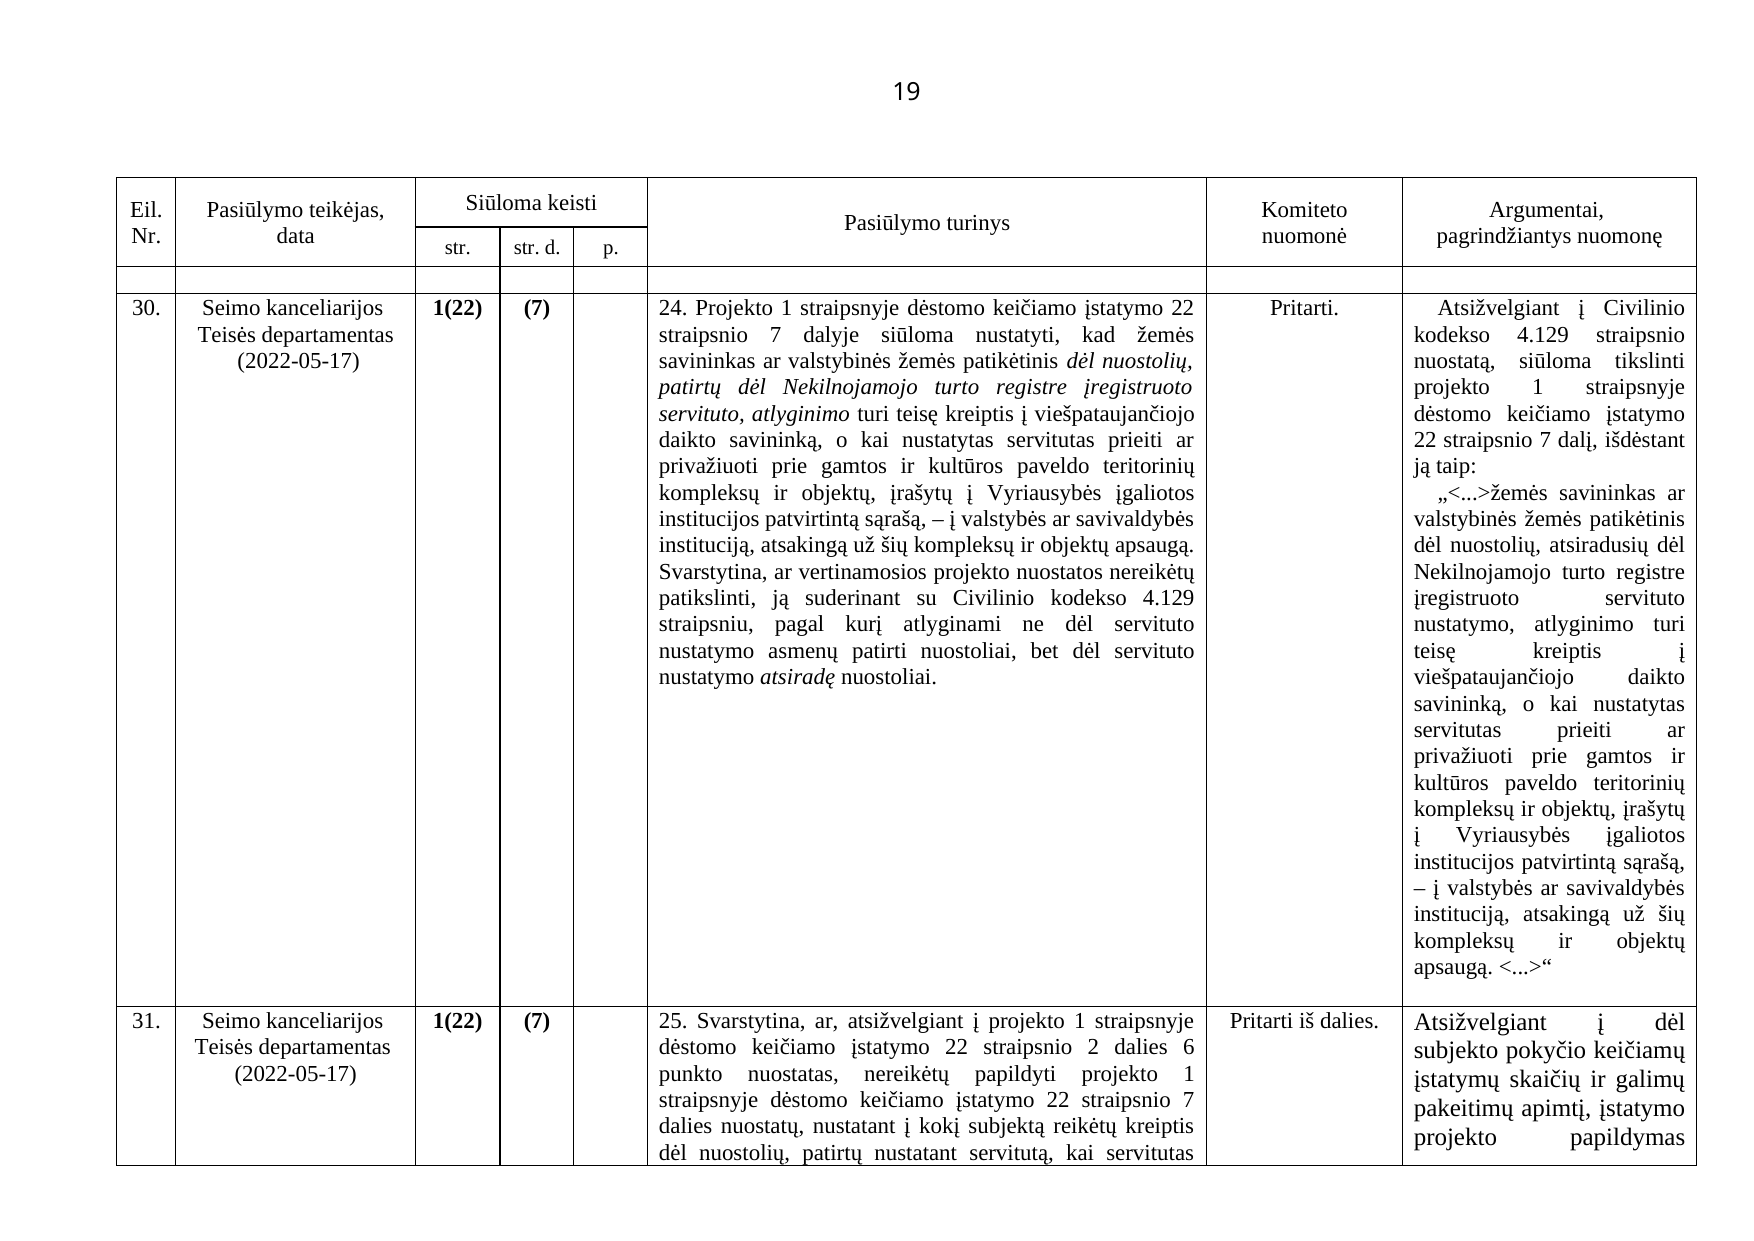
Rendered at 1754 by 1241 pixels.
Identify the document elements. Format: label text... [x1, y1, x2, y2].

table_cell 31. [117, 1007, 175, 1165]
table_cell 24. Projekto 1 straipsnyje dėstomo keičiamo įstatymo 22 straipsnio 7 dalyje siūloma nustatyti, kad žemės savininkas ar valstybinės žemės patikėtinis dėl nuostolių, patirtų dėl Nekilnojamojo turto registre įregistruoto servituto, atlyginimo turi teisę kreiptis į viešpataujančiojo daikto savininką, o kai nustatytas servitutas prieiti ar privažiuoti prie gamtos ir kultūros paveldo teritorinių kompleksų ir objektų, įrašytų į Vyriausybės įgaliotos institucijos patvirtintą sąrašą, – į valstybės ar savivaldybės instituciją, atsakingą už šių kompleksų ir objektų apsaugą. Svarstytina, ar vertinamosios projekto nuostatos nereikėtų patikslinti, ją suderinant su Civilinio kodekso 4.129 straipsniu, pagal kurį atlyginami ne dėl servituto nustatymo asmenų patirti nuostoliai, bet dėl servituto nustatymo atsiradę nuostoliai. [648, 294, 1206, 1006]
table_header Siūloma keisti [416, 178, 647, 226]
table_cell Atsižvelgiant į Civilinio kodekso 4.129 straipsnio nuostatą, siūloma tikslinti projekto 1 straipsnyje dėstomo keičiamo įstatymo 22 straipsnio 7 dalį, išdėstant ją taip: „<...>žemės savininkas ar valstybinės žemės patikėtinis dėl nuostolių, atsiradusių dėl Nekilnojamojo turto registre įregistruoto servituto nustatymo, atlyginimo turi teisę kreiptis į viešpataujančiojo daikto savininką, o kai nustatytas servitutas prieiti ar privažiuoti prie gamtos ir kultūros paveldo teritorinių kompleksų ir objektų, įrašytų į Vyriausybės įgaliotos institucijos patvirtintą sąrašą, – į valstybės ar savivaldybės instituciją, atsakingą už šių kompleksų ir objektų apsaugą. <...>“ [1403, 294, 1696, 1006]
table_header Pasiūlymo teikėjas, data [176, 178, 415, 266]
table_cell [1207, 267, 1402, 293]
table_cell str. [416, 228, 499, 266]
table_cell [501, 267, 573, 293]
table_header Komiteto nuomonė [1207, 178, 1402, 266]
table_cell 30. [117, 294, 175, 1006]
table_cell 1(22) [416, 1007, 499, 1165]
table_header Eil. Nr. [117, 178, 175, 266]
table_cell Seimo kanceliarijos Teisės departamentas (2022-05-17) [176, 1007, 415, 1165]
table_cell [176, 267, 415, 293]
table_header Argumentai, pagrindžiantys nuomonę [1403, 178, 1696, 266]
table_cell Atsižvelgiant į dėl subjekto pokyčio keičiamų įstatymų skaičių ir galimų pakeitimų apimtį, įstatymo projekto papildymas [1403, 1007, 1696, 1165]
table_cell [574, 294, 647, 1006]
table_cell [416, 267, 499, 293]
table_cell p. [574, 228, 647, 266]
table_cell str. d. [501, 228, 573, 266]
table_cell [574, 267, 647, 293]
table_cell [117, 267, 175, 293]
table_cell Pritarti. [1207, 294, 1402, 1006]
table_cell (7) [501, 294, 573, 1006]
table_cell Pritarti iš dalies. [1207, 1007, 1402, 1165]
table_cell (7) [501, 1007, 573, 1165]
table_cell [574, 1007, 647, 1165]
table_cell Seimo kanceliarijos Teisės departamentas (2022-05-17) [176, 294, 415, 1006]
table_cell 1(22) [416, 294, 499, 1006]
table_header Pasiūlymo turinys [648, 178, 1206, 266]
table_cell 25. Svarstytina, ar, atsižvelgiant į projekto 1 straipsnyje dėstomo keičiamo įstatymo 22 straipsnio 2 dalies 6 punkto nuostatas, nereikėtų papildyti projekto 1 straipsnyje dėstomo keičiamo įstatymo 22 straipsnio 7 dalies nuostatų, nustatant į kokį subjektą reikėtų kreiptis dėl nuostolių, patirtų nustatant servitutą, kai servitutas [648, 1007, 1206, 1165]
